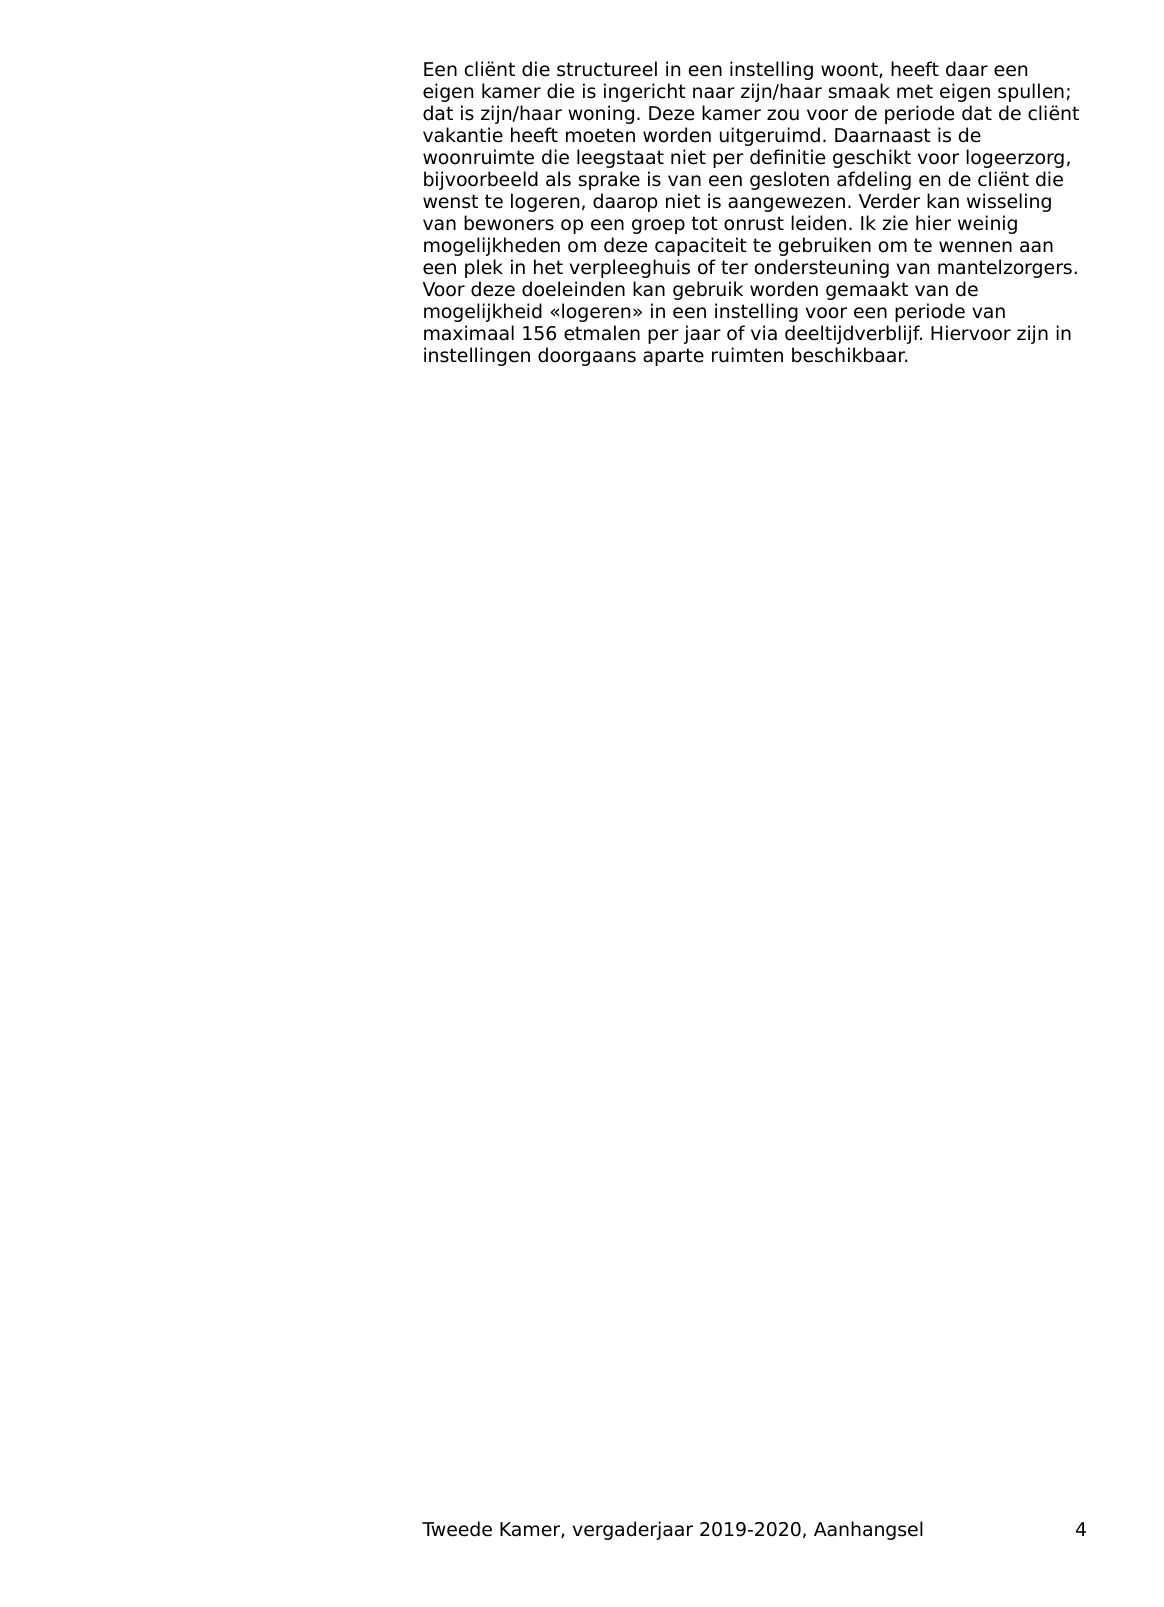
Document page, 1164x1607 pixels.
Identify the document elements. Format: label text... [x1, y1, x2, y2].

text Een cliënt die structureel in een instelling woont, heeft daar een eigen kamer die is ingericht naar zijn/haar smaak met eigen spullen; dat is zijn/haar woning. Deze kamer zou voor de periode dat de cliënt vakantie heeft moeten worden uitgeruimd. Daarnaast is de woonruimte die leegstaat niet per definitie geschikt voor logeerzorg, bijvoorbeeld als sprake is van een gesloten afdeling en de cliënt die wenst te logeren, daarop niet is aangewezen. Verder kan wisseling van bewoners op een groep tot onrust leiden. Ik zie hier weinig mogelijkheden om deze capaciteit te gebruiken om te wennen aan een plek in het verpleeghuis of ter ondersteuning van mantelzorgers. Voor deze doeleinden kan gebruik worden gemaakt van de mogelijkheid «logeren» in een instelling voor een periode van maximaal 156 etmalen per jaar of via deeltijdverblijf. Hiervoor zijn in instellingen doorgaans aparte ruimten beschikbaar. [422, 59, 1087, 367]
